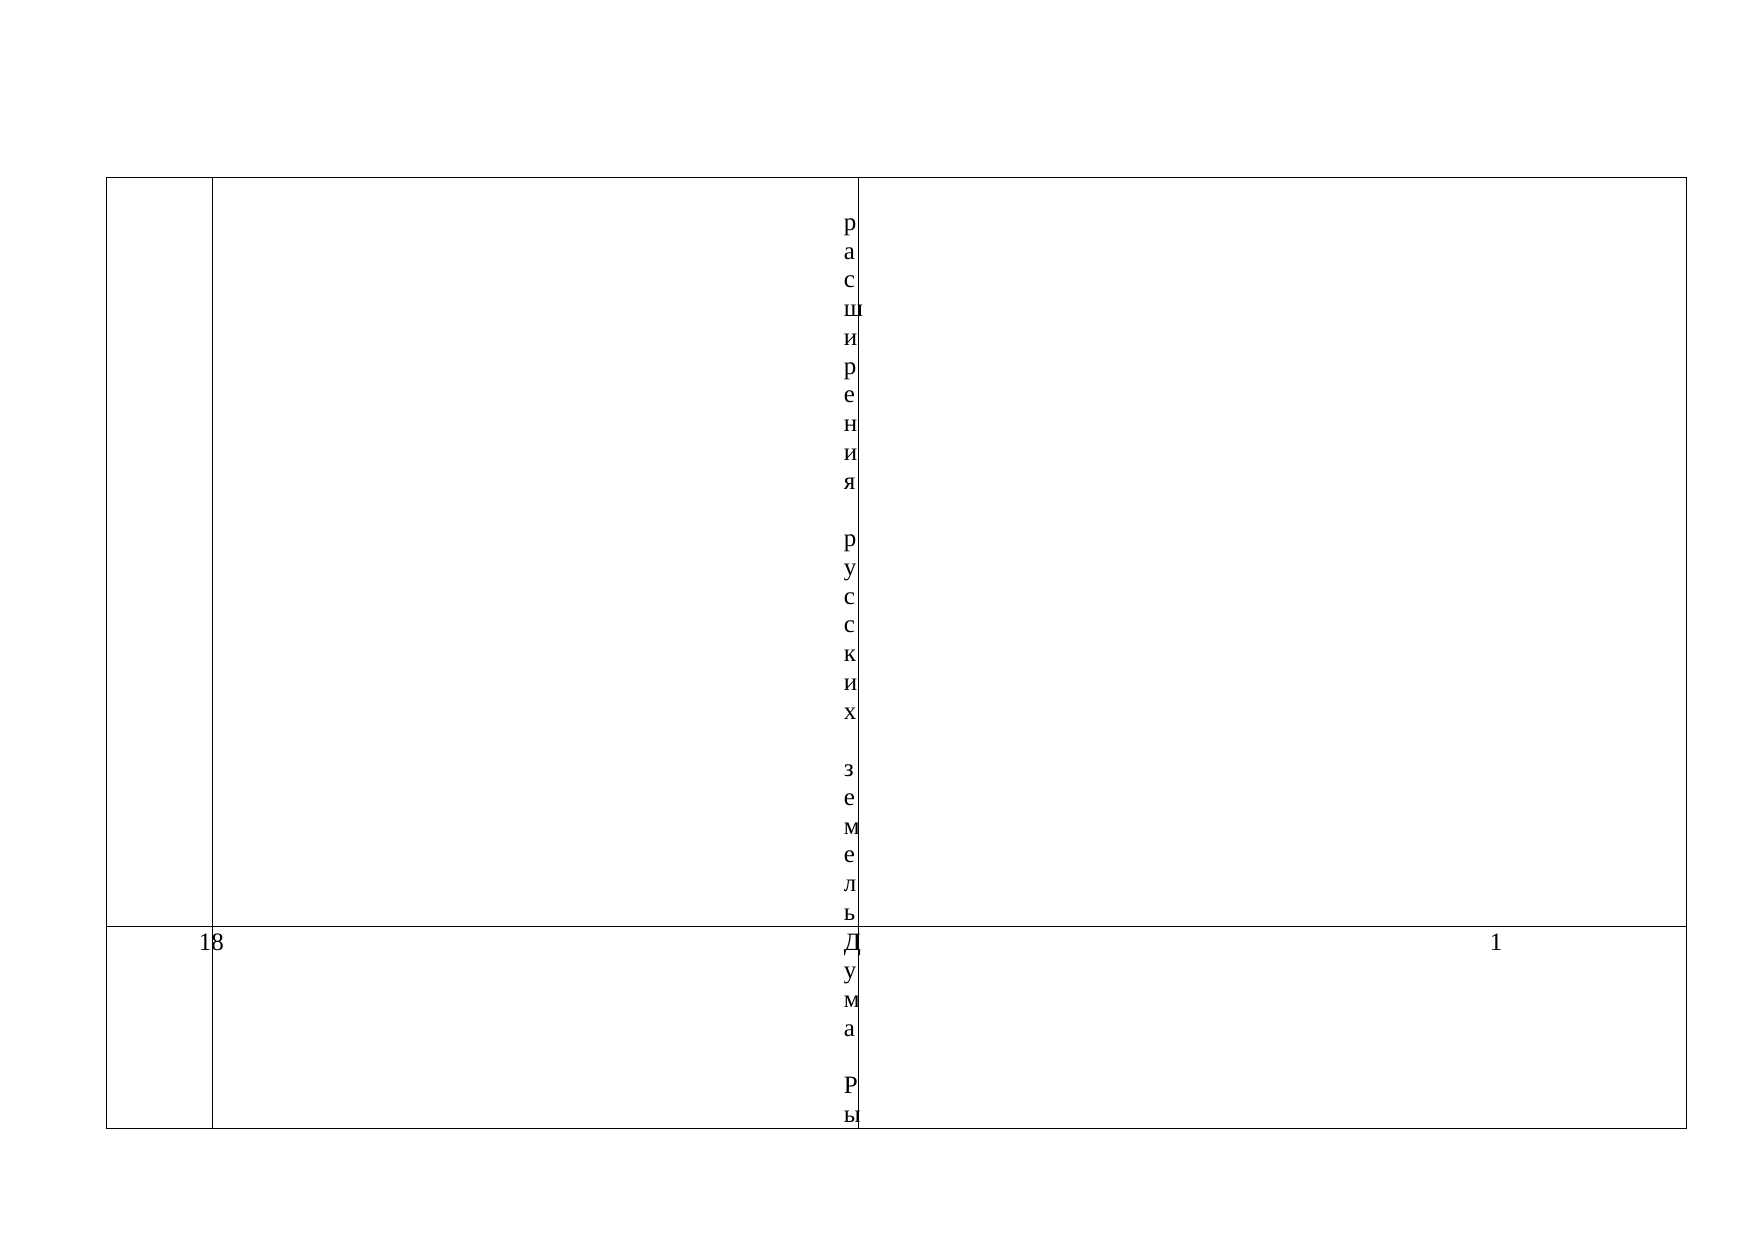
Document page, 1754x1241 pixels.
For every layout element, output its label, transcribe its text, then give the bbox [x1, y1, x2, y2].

table_cell К.Ф. Рылеев.Слово о поэте. Думы Рылеева. Дума «Смерть Ермака» и её связь с русской историей. Тема расширения русских земель [213, 178, 858, 926]
table_cell Дума Рылеева и народное предание «О покорении Сибири Ермаком». Характерные особенности жанра [213, 927, 858, 1128]
table_cell 1 [859, 178, 1686, 926]
table_cell 18 [107, 927, 212, 1128]
table_cell 1 [859, 927, 1686, 1128]
table_cell 17 [107, 178, 212, 926]
